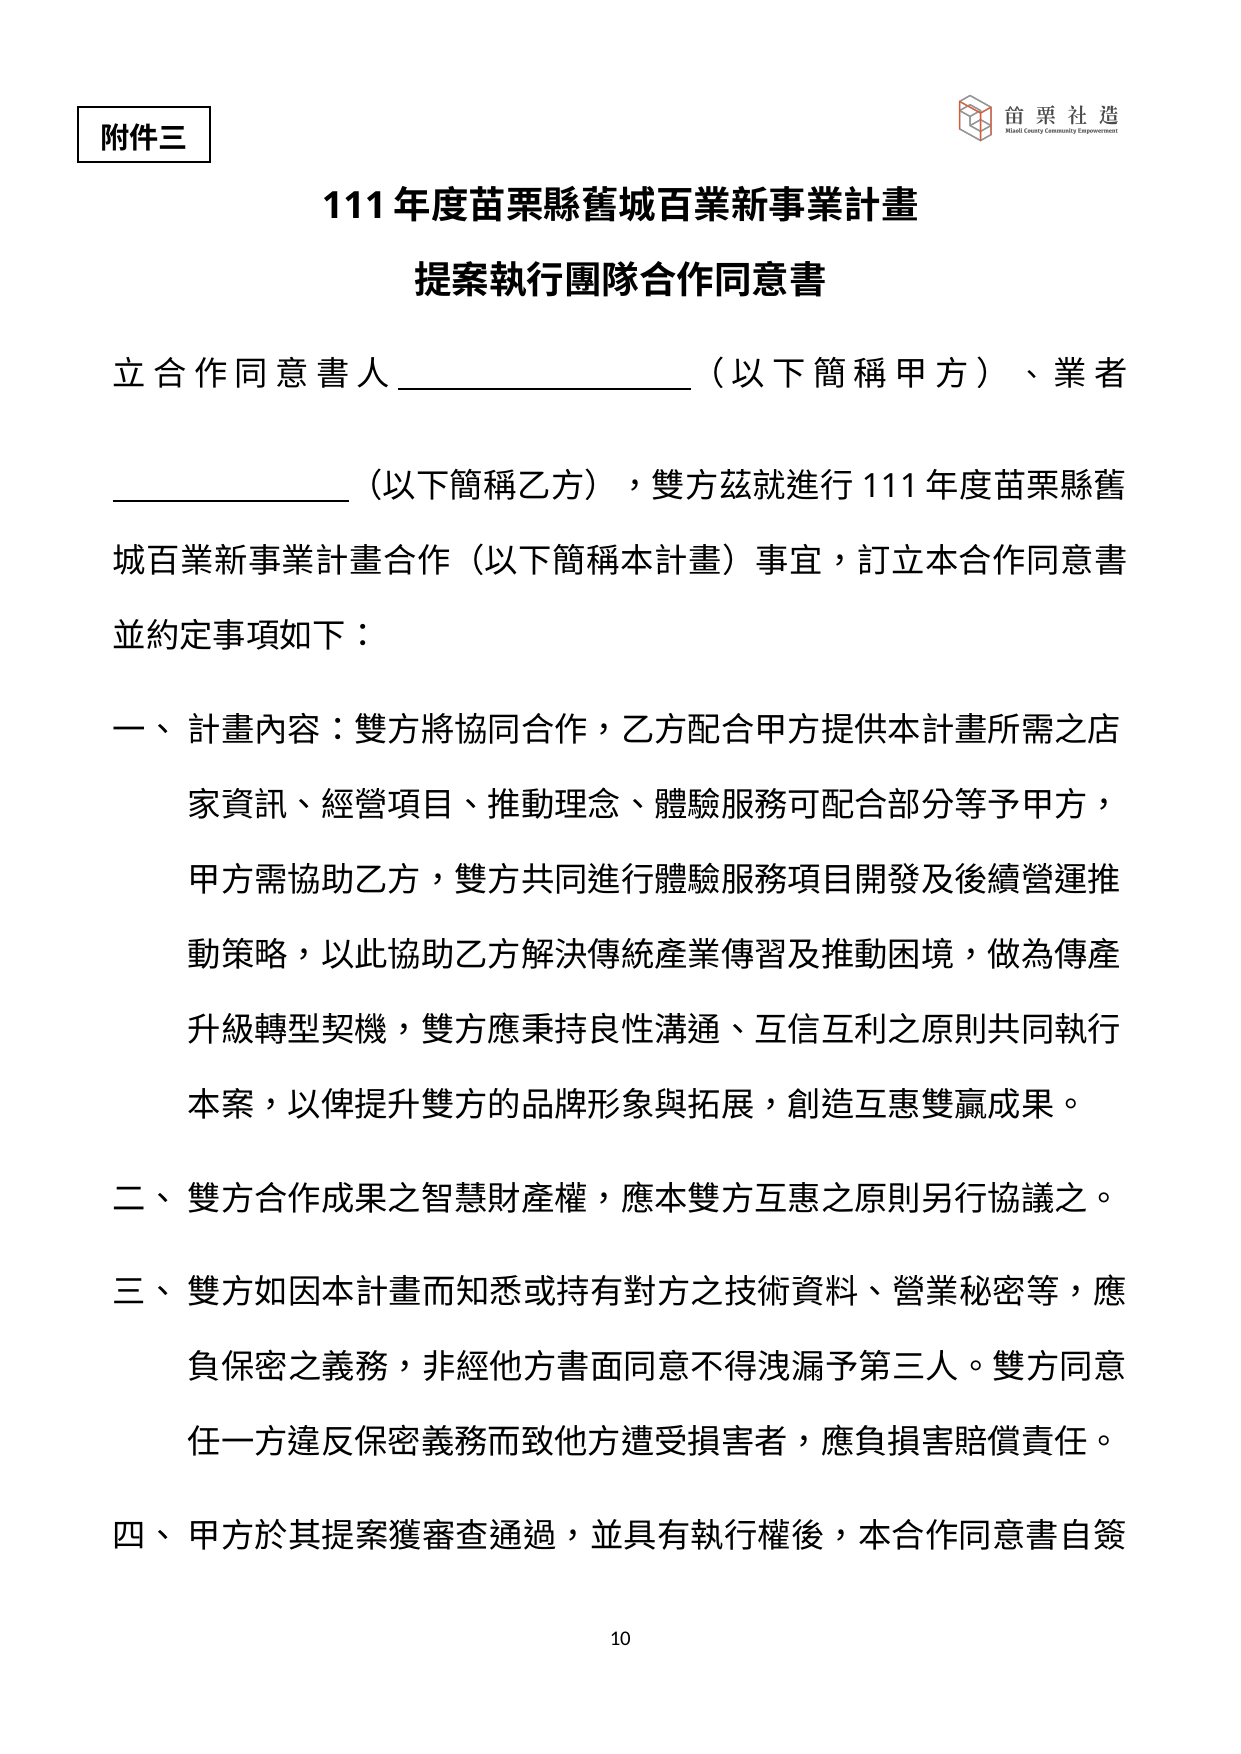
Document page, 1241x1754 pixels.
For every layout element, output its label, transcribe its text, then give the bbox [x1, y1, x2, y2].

text 立合作同意書人 （以下簡稱甲方）、業者 （以下簡稱乙方），雙方茲就進行111年度苗栗縣舊城百業新事業計畫合作（以下簡稱本計畫）事宜，訂立本合作同意書並約定事項如下： [112, 333, 1128, 671]
list 甲方於其提案獲審查通過，並具有執行權後，本合作同意書自簽 [112, 1496, 1128, 1571]
list 計畫內容：雙方將協同合作，乙方配合甲方提供本計畫所需之店家資訊、經營項目、推動理念、體驗服務可配合部分等予甲方，甲方需協助乙方，雙方共同進行體驗服務項目開發及後續營運推動策略，以此協助乙方解決傳統產業傳習及推動困境，做為傳產升級轉型契機，雙方應秉持良性溝通、互信互利之原則共同執行本案，以俾提升雙方的品牌形象與拓展，創造互惠雙贏成果。 [112, 689, 1128, 1139]
picture [947, 88, 1128, 148]
list 雙方如因本計畫而知悉或持有對方之技術資料、營業秘密等，應負保密之義務，非經他方書面同意不得洩漏予第三人。雙方同意任一方違反保密義務而致他方遭受損害者，應負損害賠償責任。 [112, 1252, 1128, 1477]
text 提案執行團隊合作同意書 [112, 239, 1128, 314]
text 111年度苗栗縣舊城百業新事業計畫 [112, 164, 1128, 239]
list 雙方合作成果之智慧財產權，應本雙方互惠之原則另行協議之。 [112, 1158, 1128, 1233]
text 附件三 [94, 115, 194, 154]
